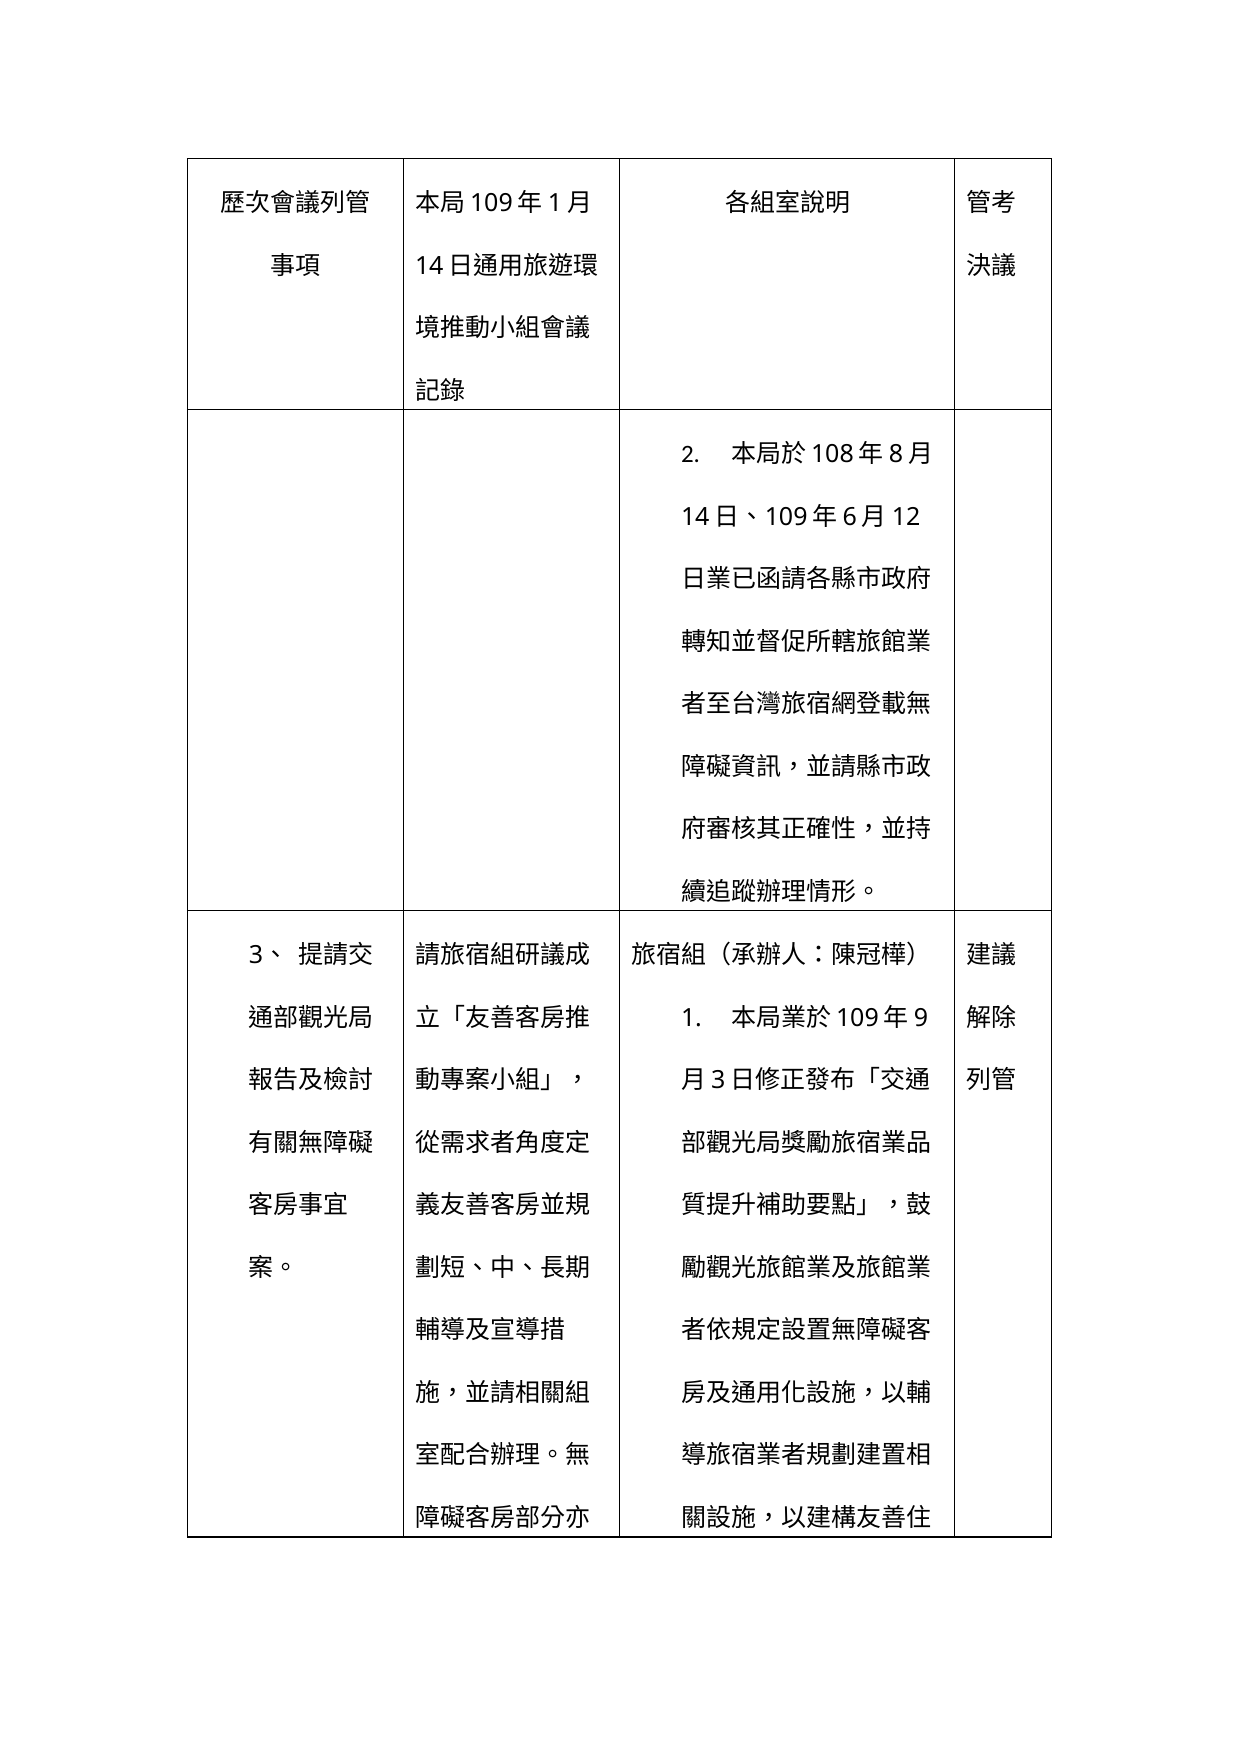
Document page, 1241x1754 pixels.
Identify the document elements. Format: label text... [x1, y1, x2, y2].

table_cell 請旅宿組研議成立「友善客房推動專案小組」，從需求者角度定義友善客房並規劃短、中、長期輔導及宣導措施，並請相關組室配合辦理。無障礙客房部分亦 [404, 911, 619, 1536]
table_header 管考決議 [955, 159, 1051, 409]
table_header 歷次會議列管 事項 [188, 159, 403, 409]
table_header 本局109年1月14日通用旅遊環境推動小組會議記錄 [404, 159, 619, 409]
table_cell 旅宿組（承辦人：陳冠樺） 本局業於109年9月3日修正發布「交通部觀光局獎勵旅宿業品質提升補助要點」，鼓勵觀光旅館業及旅館業者依規定設置無障礙客房及通用化設施，以輔導旅宿業者規劃建置相關設施，以建構友善住宿環境。 查「無障礙設施設計規範」及「既有公共建築物無障礙設施替代改善計畫及認定程序」無規範業者應設置友善客房，爰此建請由主管機關內政部營建署研議相關規定。 另有關無障礙客房部分，因各縣市需改善無障礙設施之旅館及已改善完成之名單均由各該地方主管機關列管，本局已將「無障礙及通用化設施，納入城市好旅宿考核評比項目，以達提升旅宿業品質，保障旅客權益。 [620, 911, 954, 1536]
table_header 各組室說明 [620, 159, 954, 409]
table_cell 建議解除列管 [955, 911, 1051, 1536]
table_cell [955, 410, 1051, 910]
table_cell 提請交通部觀光局報告及檢討有關無障礙客房事宜案。 [188, 911, 403, 1536]
table_cell 旅宿組（承辦人：陳冠樺） 公共建築物無障礙設施之改善為各縣市主管機關依其分類、分區執行計畫自行辦理，各縣市需改善無障礙設施之旅館及已改善完成之名單均由各該主管建築機關列管。經本局持續蒐集內政部營建署、各縣市政府之無障礙客房及友善環境設施資訊，目前無障礙觀光旅館 116家，地方政府轄管之無障礙旅館計873 家，無障礙民宿計416家。 本局於108年8月14日、109年6月12日業已函請各縣市政府轉知並督促所轄旅館業者至台灣旅宿網登載無障礙資訊，並請縣市政府審核其正確性，並持續追蹤辦理情形。 [620, 410, 954, 910]
table_cell [404, 410, 619, 910]
table_cell [188, 410, 403, 910]
